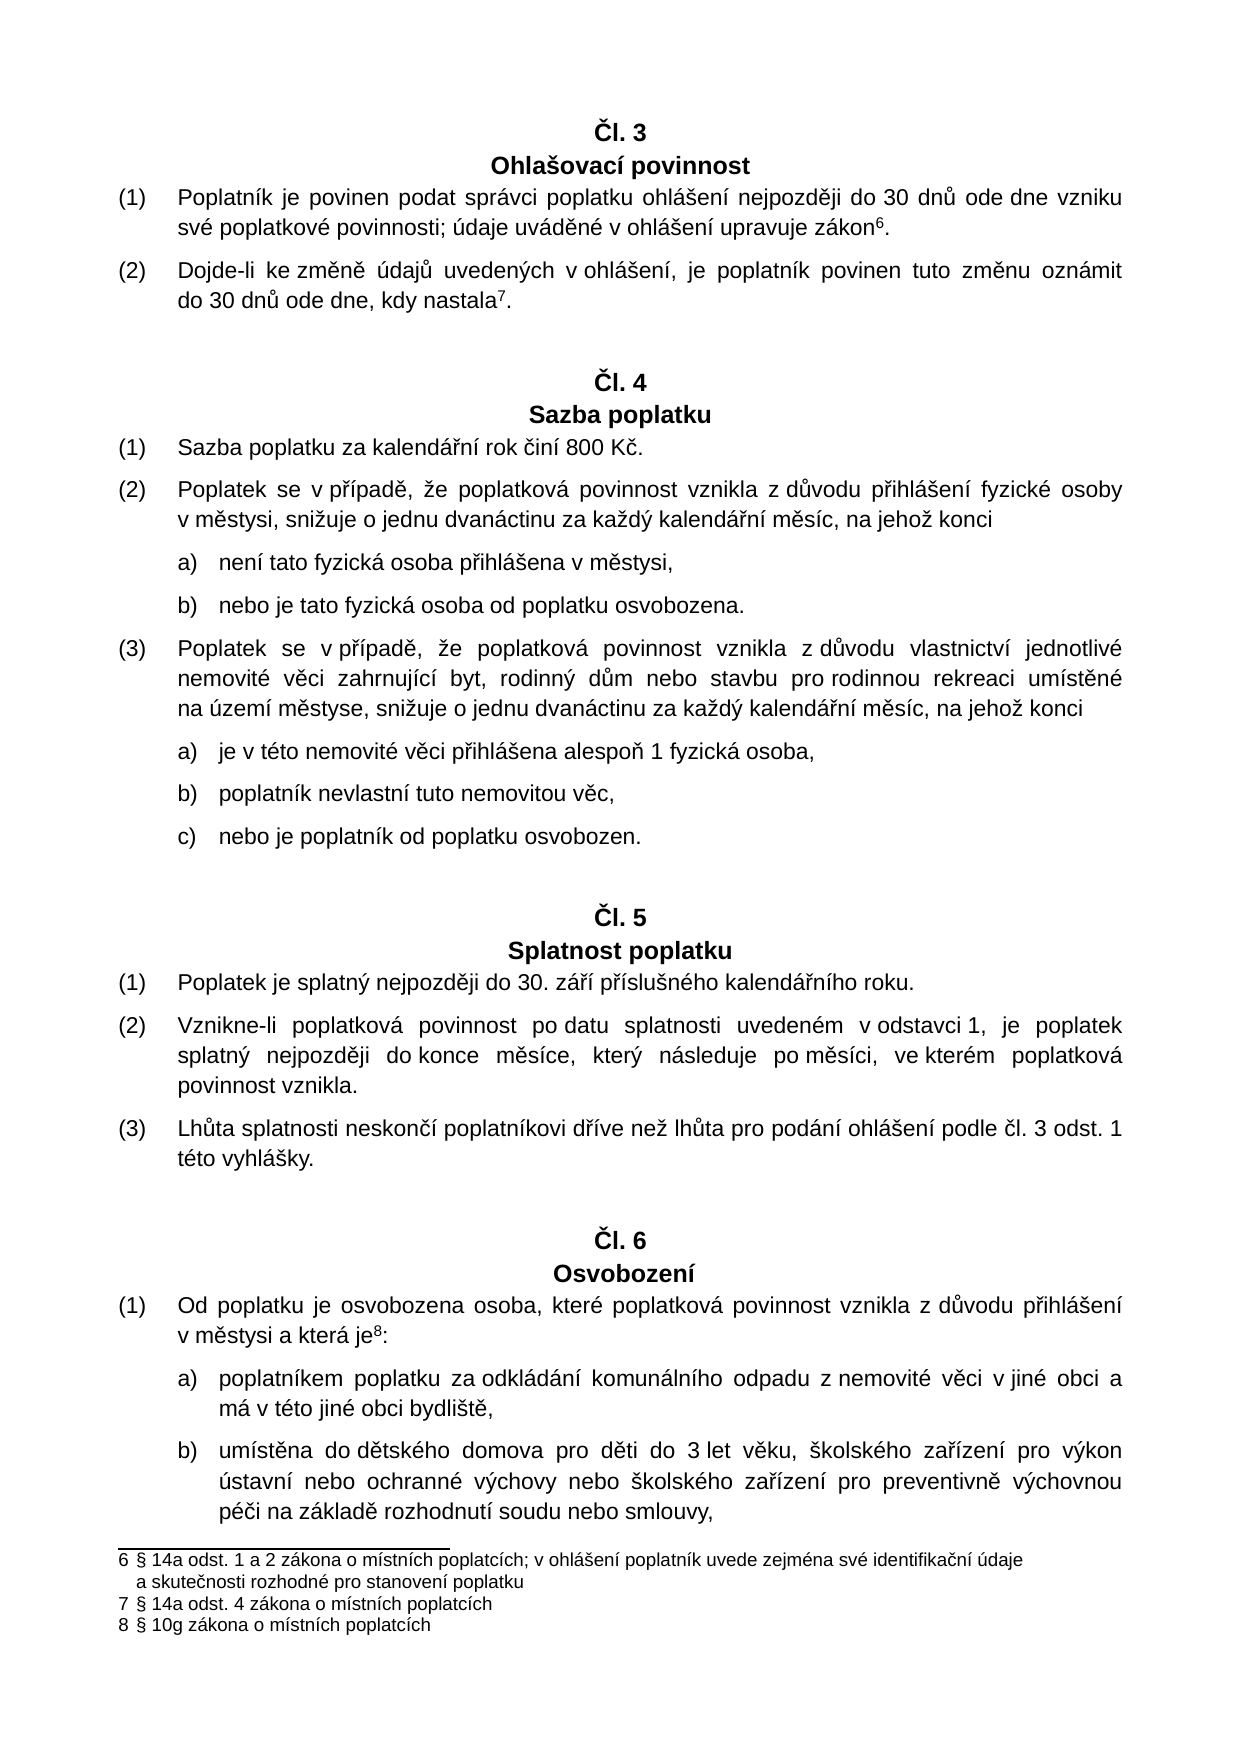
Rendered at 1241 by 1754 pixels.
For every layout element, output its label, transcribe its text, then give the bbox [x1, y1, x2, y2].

subtitle Čl. 6 Osvobození [118, 1226, 1122, 1287]
list Poplatek se v případě, že poplatková povinnost vznikla z důvodu vlastnictví jednotlivé nemovité věci zahrnující byt, rodinný dům nebo stavbu pro rodinnou rekreaci umístěné na území městyse, snižuje o jednu dvanáctinu za každý kalendářní měsíc, na jehož konci [118, 634, 1122, 721]
subtitle Čl. 3 Ohlašovací povinnost [118, 118, 1122, 180]
subtitle Čl. 5 Splatnost poplatku [118, 903, 1122, 965]
list § 14a odst. 1 a 2 zákona o místních poplatcích; v ohlášení poplatník uvede zejména své identifikační údaje a skutečnosti rozhodné pro stanovení poplatku [118, 1549, 1122, 1592]
list je v této nemovité věci přihlášena alespoň 1 fyzická osoba, [177, 738, 1122, 764]
list Vznikne-li poplatková povinnost po datu splatnosti uvedeném v odstavci 1, je poplatek splatný nejpozději do konce měsíce, který následuje po měsíci, ve kterém poplatková povinnost vznikla. [118, 1012, 1122, 1099]
list Poplatek je splatný nejpozději do 30. září příslušného kalendářního roku. [118, 969, 1122, 996]
list § 14a odst. 4 zákona o místních poplatcích [118, 1592, 1122, 1614]
list § 10g zákona o místních poplatcích [118, 1614, 1122, 1635]
list není tato fyzická osoba přihlášena v městysi, [177, 549, 1122, 576]
list nebo je poplatník od poplatku osvobozen. [177, 823, 1122, 849]
list umístěna do dětského domova pro děti do 3 let věku, školského zařízení pro výkon ústavní nebo ochranné výchovy nebo školského zařízení pro preventivně výchovnou péči na základě rozhodnutí soudu nebo smlouvy, [177, 1437, 1122, 1524]
list Sazba poplatku za kalendářní rok činí 800 Kč. [118, 433, 1122, 460]
list poplatník nevlastní tuto nemovitou věc, [177, 780, 1122, 807]
list nebo je tato fyzická osoba od poplatku osvobozena. [177, 592, 1122, 618]
list Od poplatku je osvobozena osoba, které poplatková povinnost vznikla z důvodu přihlášení v městysi a která je: [118, 1292, 1122, 1348]
subtitle Čl. 4 Sazba poplatku [118, 367, 1122, 429]
list poplatníkem poplatku za odkládání komunálního odpadu z nemovité věci v jiné obci a má v této jiné obci bydliště, [177, 1364, 1122, 1421]
list Lhůta splatnosti neskončí poplatníkovi dříve než lhůta pro podání ohlášení podle čl. 3 odst. 1 této vyhlášky. [118, 1115, 1122, 1172]
list Poplatek se v případě, že poplatková povinnost vznikla z důvodu přihlášení fyzické osoby v městysi, snižuje o jednu dvanáctinu za každý kalendářní měsíc, na jehož konci [118, 476, 1122, 533]
list Dojde-li ke změně údajů uvedených v ohlášení, je poplatník povinen tuto změnu oznámit do 30 dnů ode dne, kdy nastala. [118, 257, 1122, 314]
list Poplatník je povinen podat správci poplatku ohlášení nejpozději do 30 dnů ode dne vzniku své poplatkové povinnosti; údaje uváděné v ohlášení upravuje zákon. [118, 184, 1122, 241]
